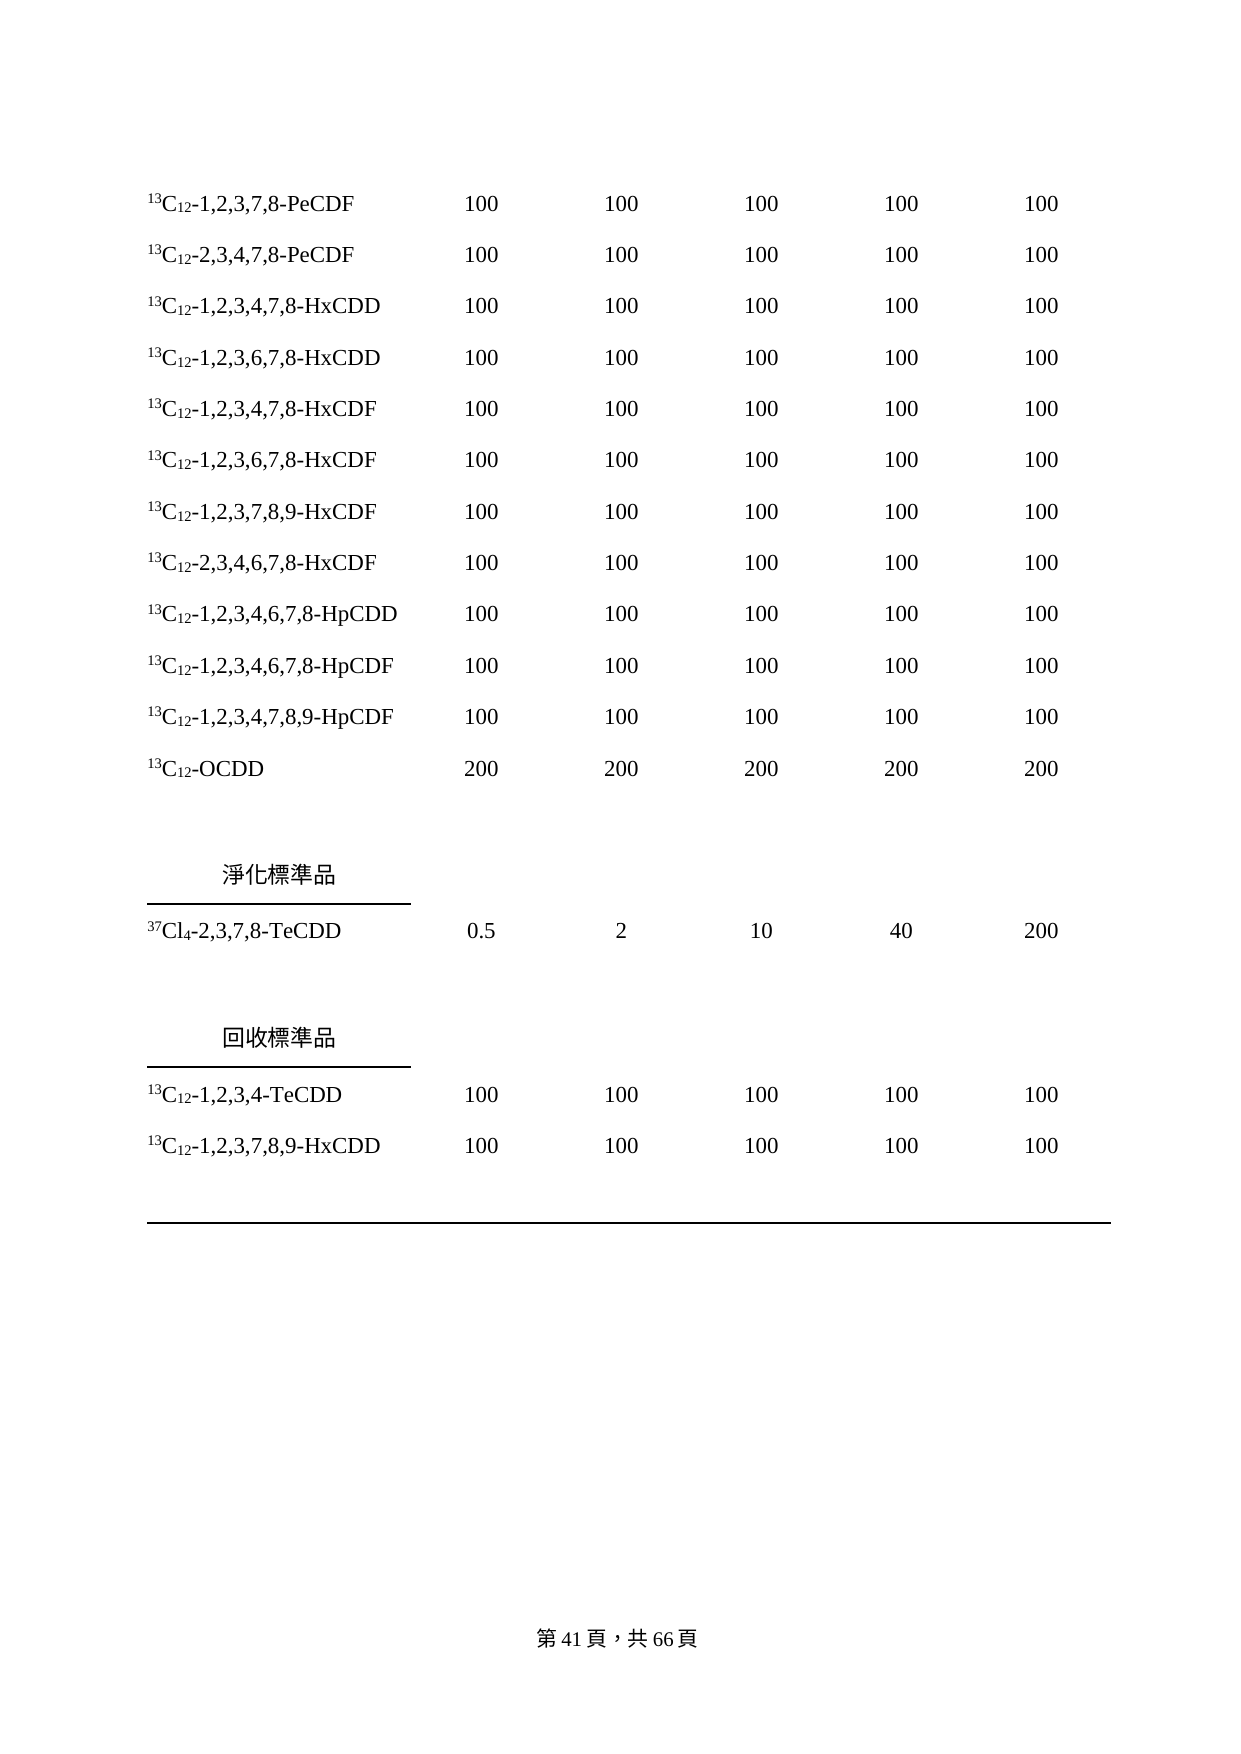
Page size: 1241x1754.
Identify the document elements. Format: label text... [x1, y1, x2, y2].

table_cell [691, 956, 831, 1008]
table_cell [831, 845, 971, 903]
table_cell [691, 1008, 831, 1066]
table_cell [551, 845, 691, 903]
table_cell 100 [831, 434, 971, 485]
table_cell 0.5 [411, 903, 551, 956]
table_cell 100 [551, 588, 691, 639]
table_cell 100 [831, 1066, 971, 1119]
table_cell 13C12-1,2,3,4,6,7,8-HpCDD [147, 588, 411, 639]
table_cell 100 [411, 1120, 551, 1171]
table_cell 100 [551, 229, 691, 280]
table_cell 100 [691, 280, 831, 331]
table_cell [411, 1008, 551, 1066]
table_cell 200 [551, 742, 691, 793]
table_cell 100 [551, 485, 691, 537]
table_cell [691, 794, 831, 845]
table_cell 100 [691, 1120, 831, 1171]
table_cell 100 [971, 1066, 1111, 1119]
table_cell 100 [551, 280, 691, 331]
table_cell 100 [831, 331, 971, 383]
table_cell 200 [971, 742, 1111, 793]
table_cell 37Cl4-2,3,7,8-TeCDD [147, 905, 411, 956]
table_cell [831, 1171, 971, 1222]
table_cell [147, 956, 411, 1008]
table_cell 13C12-1,2,3,4-TeCDD [147, 1068, 411, 1119]
table_cell 200 [831, 742, 971, 793]
table_cell 100 [691, 691, 831, 742]
table_cell [411, 1171, 551, 1222]
table_cell [551, 956, 691, 1008]
table_cell 100 [411, 229, 551, 280]
table_cell 200 [411, 742, 551, 793]
table_cell 100 [971, 280, 1111, 331]
table_cell 100 [551, 383, 691, 434]
table_cell [147, 794, 411, 845]
table_cell [411, 956, 551, 1008]
table_cell 13C12-1,2,3,6,7,8-HxCDF [147, 434, 411, 485]
table_cell 100 [411, 485, 551, 537]
table_cell [831, 1008, 971, 1066]
table_cell 100 [971, 331, 1111, 383]
table_cell 100 [411, 1066, 551, 1119]
table_cell 100 [971, 434, 1111, 485]
table_cell 100 [831, 383, 971, 434]
table_cell [831, 956, 971, 1008]
table_cell 100 [691, 434, 831, 485]
table_cell [411, 794, 551, 845]
table_cell 100 [831, 177, 971, 228]
table_cell [551, 1171, 691, 1222]
table_cell 100 [831, 229, 971, 280]
table_cell 40 [831, 903, 971, 956]
table_cell 100 [551, 537, 691, 588]
table_cell 100 [831, 639, 971, 691]
table_cell 100 [411, 177, 551, 228]
table_cell 100 [831, 1120, 971, 1171]
table_cell 13C12-2,3,4,6,7,8-HxCDF [147, 537, 411, 588]
table_cell 100 [971, 639, 1111, 691]
table_cell [411, 845, 551, 903]
table_cell [831, 794, 971, 845]
table_cell 100 [691, 537, 831, 588]
table_cell 100 [691, 485, 831, 537]
table_cell 100 [971, 588, 1111, 639]
table_cell 200 [691, 742, 831, 793]
table_cell 100 [691, 177, 831, 228]
table_cell 100 [411, 383, 551, 434]
table_cell [971, 845, 1111, 903]
table_cell 100 [411, 434, 551, 485]
table_cell 100 [971, 485, 1111, 537]
table_cell 回收標準品 [147, 1008, 411, 1066]
table_cell 13C12-1,2,3,4,7,8-HxCDF [147, 383, 411, 434]
table_cell 100 [971, 691, 1111, 742]
table_cell 13C12-1,2,3,7,8,9-HxCDF [147, 485, 411, 537]
table_cell 13C12-1,2,3,7,8,9-HxCDD [147, 1120, 411, 1171]
table_cell 100 [831, 588, 971, 639]
table_cell [971, 956, 1111, 1008]
table_cell 100 [971, 1120, 1111, 1171]
table_cell 200 [971, 903, 1111, 956]
table_cell 100 [691, 588, 831, 639]
table_cell 13C12-OCDD [147, 742, 411, 793]
table_cell [551, 794, 691, 845]
table_cell 100 [411, 691, 551, 742]
table_cell 100 [691, 331, 831, 383]
table_cell [971, 794, 1111, 845]
table_cell 100 [411, 639, 551, 691]
table_cell 100 [551, 639, 691, 691]
table_cell 100 [831, 280, 971, 331]
table_cell 淨化標準品 [147, 845, 411, 903]
table_cell 100 [691, 229, 831, 280]
table_cell [691, 1171, 831, 1222]
table_cell [971, 1171, 1111, 1222]
table_cell 100 [411, 331, 551, 383]
table_cell 100 [971, 229, 1111, 280]
table_cell 100 [411, 537, 551, 588]
table_cell 100 [971, 383, 1111, 434]
table_cell 100 [411, 588, 551, 639]
table_cell 10 [691, 903, 831, 956]
table_cell 13C12-2,3,4,7,8-PeCDF [147, 229, 411, 280]
table_cell 100 [551, 1120, 691, 1171]
table_cell 100 [551, 434, 691, 485]
table_cell [551, 1008, 691, 1066]
table_cell 100 [971, 177, 1111, 228]
table_cell 100 [831, 485, 971, 537]
table_cell [691, 845, 831, 903]
table_cell [147, 1171, 411, 1222]
table_cell 13C12-1,2,3,7,8-PeCDF [147, 177, 411, 228]
table_cell 100 [831, 537, 971, 588]
table_cell 2 [551, 903, 691, 956]
table_cell 100 [691, 383, 831, 434]
table_cell 100 [691, 1066, 831, 1119]
table_cell 13C12-1,2,3,4,6,7,8-HpCDF [147, 639, 411, 691]
table_cell 100 [551, 1066, 691, 1119]
table_cell 100 [551, 177, 691, 228]
table_cell 100 [551, 691, 691, 742]
table_cell 13C12-1,2,3,4,7,8-HxCDD [147, 280, 411, 331]
table_cell [971, 1008, 1111, 1066]
table_cell 100 [691, 639, 831, 691]
table_cell 100 [551, 331, 691, 383]
table_cell 13C12-1,2,3,6,7,8-HxCDD [147, 331, 411, 383]
table_cell 100 [971, 537, 1111, 588]
table_cell 100 [411, 280, 551, 331]
table_cell 13C12-1,2,3,4,7,8,9-HpCDF [147, 691, 411, 742]
table_cell 100 [831, 691, 971, 742]
